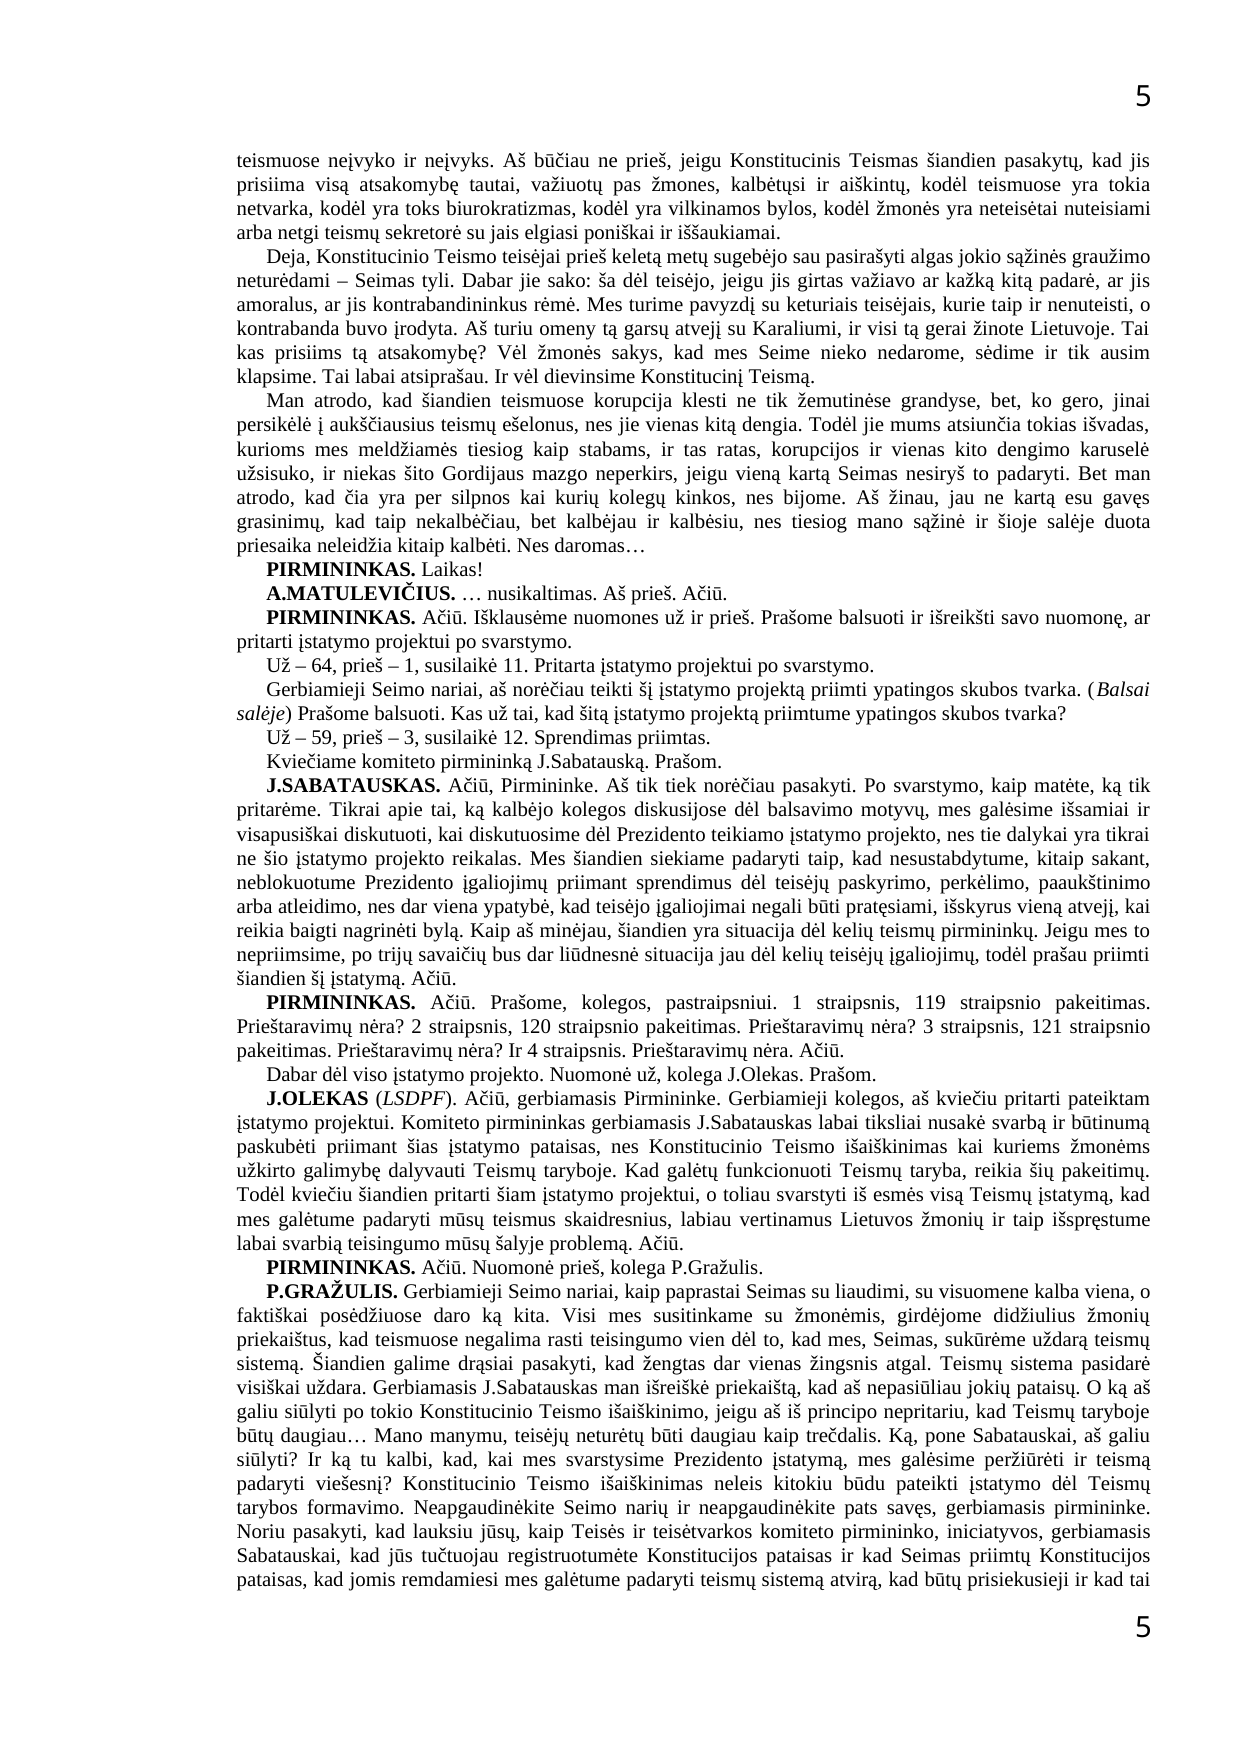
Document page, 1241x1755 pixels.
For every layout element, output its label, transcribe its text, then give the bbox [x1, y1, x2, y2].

text J.SABATAUSKAS. Ačiū, Pirmininke. Aš tik tiek norėčiau pasakyti. Po svarstymo, kaip matėte, ką tik pritarėme. Tikrai apie tai, ką kalbėjo kolegos diskusijose dėl balsavimo motyvų, mes galėsime išsamiai ir visapusiškai diskutuoti, kai diskutuosime dėl Prezidento teikiamo įstatymo projekto, nes tie dalykai yra tikrai ne šio įstatymo projekto reikalas. Mes šiandien siekiame padaryti taip, kad nesustabdytume, kitaip sakant, neblokuotume Prezidento įgaliojimų priimant sprendimus dėl teisėjų paskyrimo, perkėlimo, paaukštinimo arba atleidimo, nes dar viena ypatybė, kad teisėjo įgaliojimai negali būti pratęsiami, išskyrus vieną atvejį, kai reikia baigti nagrinėti bylą. Kaip aš minėjau, šiandien yra situacija dėl kelių teismų pirmininkų. Jeigu mes to nepriimsime, po trijų savaičių bus dar liūdnesnė situacija jau dėl kelių teisėjų įgaliojimų, todėl prašau priimti šiandien šį įstatymą. Ačiū. [236, 773, 1152, 990]
text Man atrodo, kad šiandien teismuose korupcija klesti ne tik žemutinėse grandyse, bet, ko gero, jinai persikėlė į aukščiausius teismų ešelonus, nes jie vienas kitą dengia. Todėl jie mums atsiunčia tokias išvadas, kurioms mes meldžiamės tiesiog kaip stabams, ir tas ratas, korupcijos ir vienas kito dengimo karuselė užsisuko, ir niekas šito Gordijaus mazgo neperkirs, jeigu vieną kartą Seimas nesiryš to padaryti. Bet man atrodo, kad čia yra per silpnos kai kurių kolegų kinkos, nes bijome. Aš žinau, jau ne kartą esu gavęs grasinimų, kad taip nekalbėčiau, bet kalbėjau ir kalbėsiu, nes tiesiog mano sąžinė ir šioje salėje duota priesaika neleidžia kitaip kalbėti. Nes daromas… [236, 388, 1152, 557]
text Už – 59, prieš – 3, susilaikė 12. Sprendimas priimtas. [236, 725, 1152, 749]
text PIRMININKAS. Ačiū. Nuomonė prieš, kolega P.Gražulis. [236, 1254, 1152, 1279]
text PIRMININKAS. Laikas! [236, 557, 1152, 581]
text PIRMININKAS. Ačiū. Išklausėme nuomones už ir prieš. Prašome balsuoti ir išreikšti savo nuomonę, ar pritarti įstatymo projektui po svarstymo. [236, 605, 1152, 653]
text Dabar dėl viso įstatymo projekto. Nuomonė už, kolega J.Olekas. Prašom. [236, 1062, 1152, 1086]
text P.GRAŽULIS. Gerbiamieji Seimo nariai, kaip paprastai Seimas su liaudimi, su visuomene kalba viena, o faktiškai posėdžiuose daro ką kita. Visi mes susitinkame su žmonėmis, girdėjome didžiulius žmonių priekaištus, kad teismuose negalima rasti teisingumo vien dėl to, kad mes, Seimas, sukūrėme uždarą teismų sistemą. Šiandien galime drąsiai pasakyti, kad žengtas dar vienas žingsnis atgal. Teismų sistema pasidarė visiškai uždara. Gerbiamasis J.Sabatauskas man išreiškė priekaištą, kad aš nepasiūliau jokių pataisų. O ką aš galiu siūlyti po tokio Konstitucinio Teismo išaiškinimo, jeigu aš iš principo nepritariu, kad Teismų taryboje būtų daugiau… Mano manymu, teisėjų neturėtų būti daugiau kaip trečdalis. Ką, pone Sabatauskai, aš galiu siūlyti? Ir ką tu kalbi, kad, kai mes svarstysime Prezidento įstatymą, mes galėsime peržiūrėti ir teismą padaryti viešesnį? Konstitucinio Teismo išaiškinimas neleis kitokiu būdu pateikti įstatymo dėl Teismų tarybos formavimo. Neapgaudinėkite Seimo narių ir neapgaudinėkite pats savęs, gerbiamasis pirmininke. Noriu pasakyti, kad lauksiu jūsų, kaip Teisės ir teisėtvarkos komiteto pirmininko, iniciatyvos, gerbiamasis Sabatauskai, kad jūs tučtuojau registruotumėte Konstitucijos pataisas ir kad Seimas priimtų Konstitucijos pataisas, kad jomis remdamiesi mes galėtume padaryti teismų sistemą atvirą, kad būtų prisiekusieji ir kad tai [236, 1279, 1152, 1591]
text Už – 64, prieš – 1, susilaikė 11. Pritarta įstatymo projektui po svarstymo. [236, 653, 1152, 677]
text Deja, Konstitucinio Teismo teisėjai prieš keletą metų sugebėjo sau pasirašyti algas jokio sąžinės graužimo neturėdami – Seimas tyli. Dabar jie sako: ša dėl teisėjo, jeigu jis girtas važiavo ar kažką kitą padarė, ar jis amoralus, ar jis kontrabandininkus rėmė. Mes turime pavyzdį su keturiais teisėjais, kurie taip ir nenuteisti, o kontrabanda buvo įrodyta. Aš turiu omeny tą garsų atvejį su Karaliumi, ir visi tą gerai žinote Lietuvoje. Tai kas prisiims tą atsakomybę? Vėl žmonės sakys, kad mes Seime nieko nedarome, sėdime ir tik ausim klapsime. Tai labai atsiprašau. Ir vėl dievinsime Konstitucinį Teismą. [236, 244, 1152, 388]
text A.MATULEVIČIUS. … nusikaltimas. Aš prieš. Ačiū. [236, 581, 1152, 605]
text PIRMININKAS. Ačiū. Prašome, kolegos, pastraipsniui. 1 straipsnis, 119 straipsnio pakeitimas. Prieštaravimų nėra? 2 straipsnis, 120 straipsnio pakeitimas. Prieštaravimų nėra? 3 straipsnis, 121 straipsnio pakeitimas. Prieštaravimų nėra? Ir 4 straipsnis. Prieštaravimų nėra. Ačiū. [236, 990, 1152, 1062]
text J.OLEKAS (LSDPF). Ačiū, gerbiamasis Pirmininke. Gerbiamieji kolegos, aš kviečiu pritarti pateiktam įstatymo projektui. Komiteto pirmininkas gerbiamasis J.Sabatauskas labai tiksliai nusakė svarbą ir būtinumą paskubėti priimant šias įstatymo pataisas, nes Konstitucinio Teismo išaiškinimas kai kuriems žmonėms užkirto galimybę dalyvauti Teismų taryboje. Kad galėtų funkcionuoti Teismų taryba, reikia šių pakeitimų. Todėl kviečiu šiandien pritarti šiam įstatymo projektui, o toliau svarstyti iš esmės visą Teismų įstatymą, kad mes galėtume padaryti mūsų teismus skaidresnius, labiau vertinamus Lietuvos žmonių ir taip išspręstume labai svarbią teisingumo mūsų šalyje problemą. Ačiū. [236, 1086, 1152, 1254]
text Gerbiamieji Seimo nariai, aš norėčiau teikti šį įstatymo projektą priimti ypatingos skubos tvarka. (Balsai salėje) Prašome balsuoti. Kas už tai, kad šitą įstatymo projektą priimtume ypatingos skubos tvarka? [236, 677, 1152, 725]
text Kviečiame komiteto pirmininką J.Sabatauską. Prašom. [236, 749, 1152, 773]
text teismuose neįvyko ir neįvyks. Aš būčiau ne prieš, jeigu Konstitucinis Teismas šiandien pasakytų, kad jis prisiima visą atsakomybę tautai, važiuotų pas žmones, kalbėtųsi ir aiškintų, kodėl teismuose yra tokia netvarka, kodėl yra toks biurokratizmas, kodėl yra vilkinamos bylos, kodėl žmonės yra neteisėtai nuteisiami arba netgi teismų sekretorė su jais elgiasi poniškai ir iššaukiamai. [236, 148, 1152, 244]
